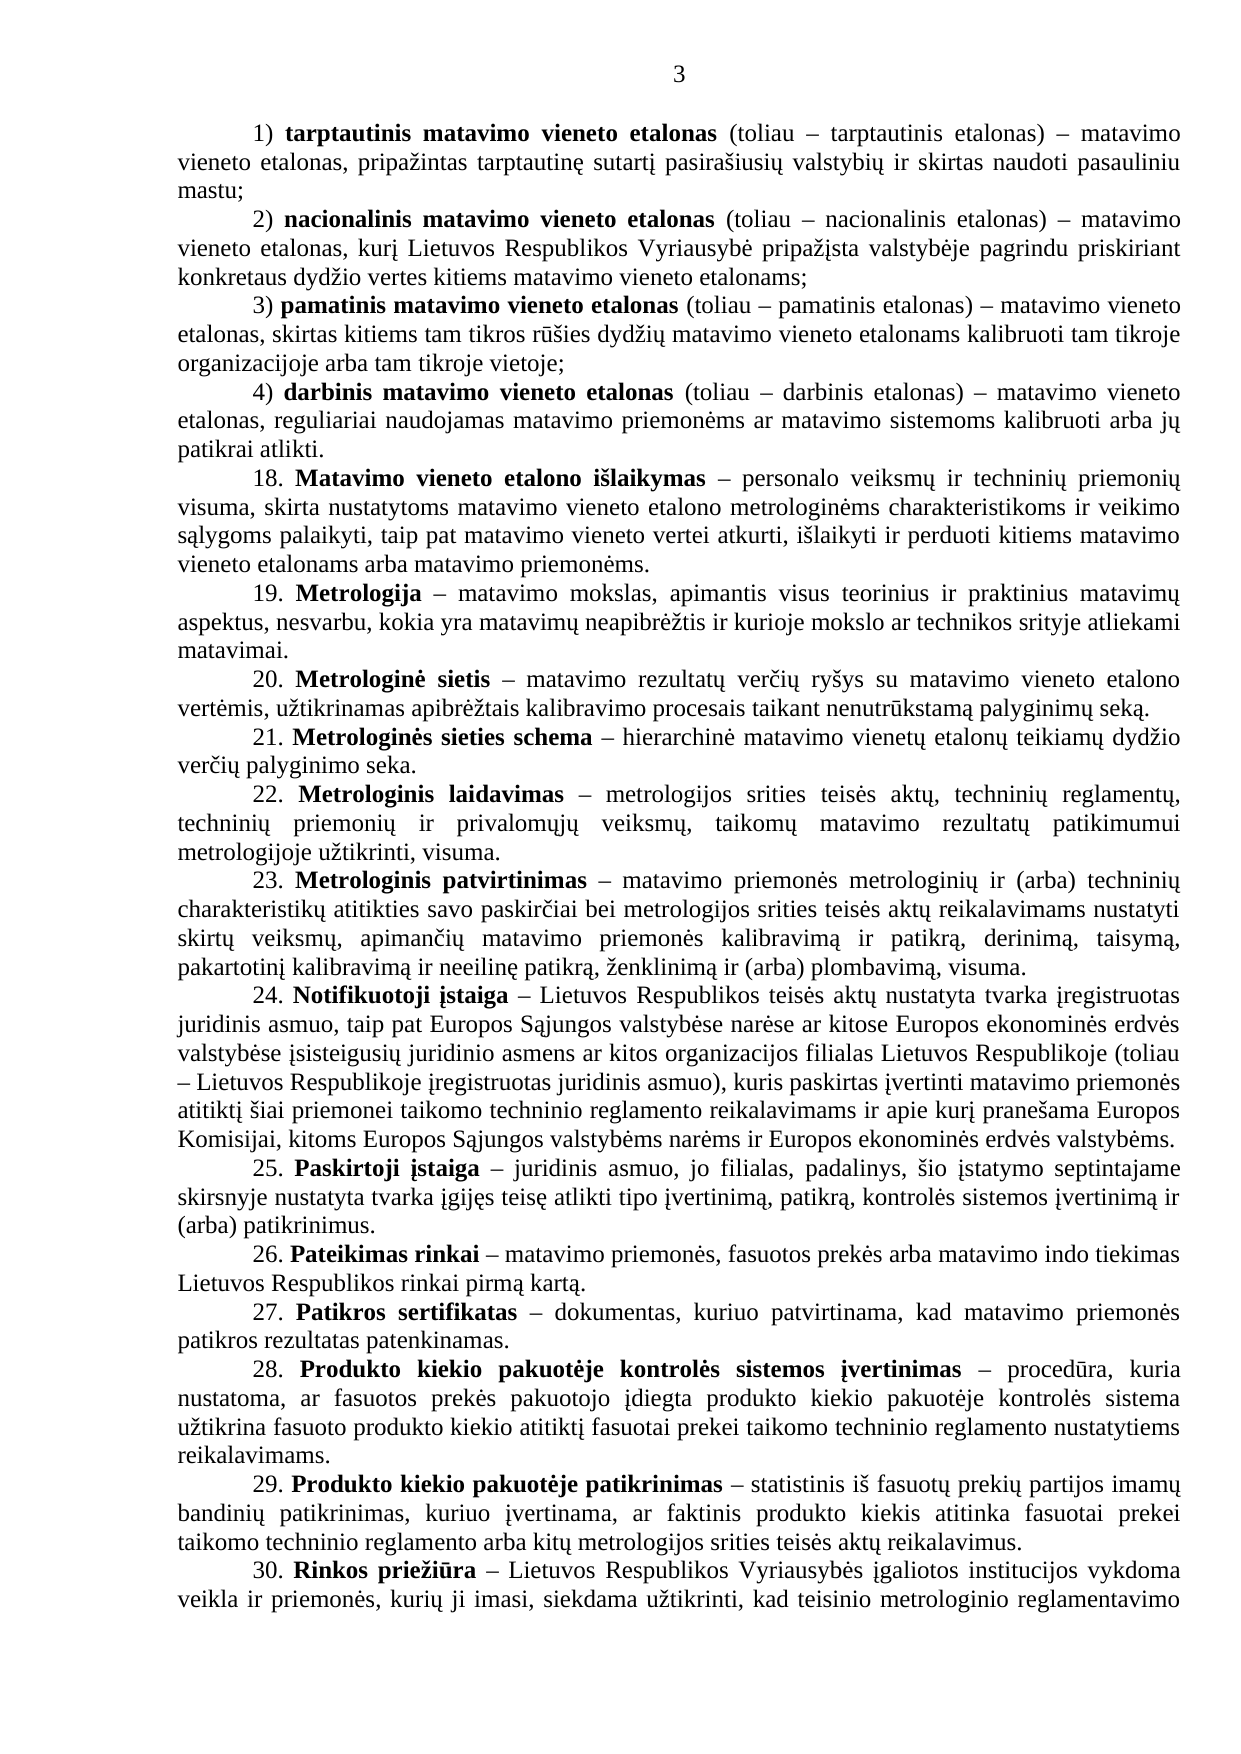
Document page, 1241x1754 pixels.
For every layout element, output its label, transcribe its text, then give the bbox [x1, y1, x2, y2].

text 29. Produkto kiekio pakuotėje patikrinimas – statistinis iš fasuotų prekių partijos imamų bandinių patikrinimas, kuriuo įvertinama, ar faktinis produkto kiekis atitinka fasuotai prekei taikomo techninio reglamento arba kitų metrologijos srities teisės aktų reikalavimus. [177, 1469, 1181, 1556]
text 20. Metrologinė sietis – matavimo rezultatų verčių ryšys su matavimo vieneto etalono vertėmis, užtikrinamas apibrėžtais kalibravimo procesais taikant nenutrūkstamą palyginimų seką. [177, 664, 1181, 722]
text 28. Produkto kiekio pakuotėje kontrolės sistemos įvertinimas – procedūra, kuria nustatoma, ar fasuotos prekės pakuotojo įdiegta produkto kiekio pakuotėje kontrolės sistema užtikrina fasuoto produkto kiekio atitiktį fasuotai prekei taikomo techninio reglamento nustatytiems reikalavimams. [177, 1354, 1181, 1469]
text 18. Matavimo vieneto etalono išlaikymas – personalo veiksmų ir techninių priemonių visuma, skirta nustatytoms matavimo vieneto etalono metrologinėms charakteristikoms ir veikimo sąlygoms palaikyti, taip pat matavimo vieneto vertei atkurti, išlaikyti ir perduoti kitiems matavimo vieneto etalonams arba matavimo priemonėms. [177, 463, 1181, 578]
text 26. Pateikimas rinkai – matavimo priemonės, fasuotos prekės arba matavimo indo tiekimas Lietuvos Respublikos rinkai pirmą kartą. [177, 1239, 1181, 1297]
text 4) darbinis matavimo vieneto etalonas (toliau – darbinis etalonas) – matavimo vieneto etalonas, reguliariai naudojamas matavimo priemonėms ar matavimo sistemoms kalibruoti arba jų patikrai atlikti. [177, 377, 1181, 463]
text 23. Metrologinis patvirtinimas – matavimo priemonės metrologinių ir (arba) techninių charakteristikų atitikties savo paskirčiai bei metrologijos srities teisės aktų reikalavimams nustatyti skirtų veiksmų, apimančių matavimo priemonės kalibravimą ir patikrą, derinimą, taisymą, pakartotinį kalibravimą ir neeilinę patikrą, ženklinimą ir (arba) plombavimą, visuma. [177, 866, 1181, 981]
text 27. Patikros sertifikatas – dokumentas, kuriuo patvirtinama, kad matavimo priemonės patikros rezultatas patenkinamas. [177, 1297, 1181, 1354]
text 2) nacionalinis matavimo vieneto etalonas (toliau – nacionalinis etalonas) – matavimo vieneto etalonas, kurį Lietuvos Respublikos Vyriausybė pripažįsta valstybėje pagrindu priskiriant konkretaus dydžio vertes kitiems matavimo vieneto etalonams; [177, 204, 1181, 291]
text 22. Metrologinis laidavimas – metrologijos srities teisės aktų, techninių reglamentų, techninių priemonių ir privalomųjų veiksmų, taikomų matavimo rezultatų patikimumui metrologijoje užtikrinti, visuma. [177, 779, 1181, 866]
text 3) pamatinis matavimo vieneto etalonas (toliau – pamatinis etalonas) – matavimo vieneto etalonas, skirtas kitiems tam tikros rūšies dydžių matavimo vieneto etalonams kalibruoti tam tikroje organizacijoje arba tam tikroje vietoje; [177, 291, 1181, 377]
text 1) tarptautinis matavimo vieneto etalonas (toliau – tarptautinis etalonas) – matavimo vieneto etalonas, pripažintas tarptautinę sutartį pasirašiusių valstybių ir skirtas naudoti pasauliniu mastu; [177, 118, 1181, 204]
text 19. Metrologija – matavimo mokslas, apimantis visus teorinius ir praktinius matavimų aspektus, nesvarbu, kokia yra matavimų neapibrėžtis ir kurioje mokslo ar technikos srityje atliekami matavimai. [177, 578, 1181, 664]
text 21. Metrologinės sieties schema – hierarchinė matavimo vienetų etalonų teikiamų dydžio verčių palyginimo seka. [177, 722, 1181, 779]
text 25. Paskirtoji įstaiga – juridinis asmuo, jo filialas, padalinys, šio įstatymo septintajame skirsnyje nustatyta tvarka įgijęs teisę atlikti tipo įvertinimą, patikrą, kontrolės sistemos įvertinimą ir (arba) patikrinimus. [177, 1153, 1181, 1239]
text 30. Rinkos priežiūra – Lietuvos Respublikos Vyriausybės įgaliotos institucijos vykdoma veikla ir priemonės, kurių ji imasi, siekdama užtikrinti, kad teisinio metrologinio reglamentavimo [177, 1556, 1181, 1613]
text 24. Notifikuotoji įstaiga – Lietuvos Respublikos teisės aktų nustatyta tvarka įregistruotas juridinis asmuo, taip pat Europos Sąjungos valstybėse narėse ar kitose Europos ekonominės erdvės valstybėse įsisteigusių juridinio asmens ar kitos organizacijos filialas Lietuvos Respublikoje (toliau – Lietuvos Respublikoje įregistruotas juridinis asmuo), kuris paskirtas įvertinti matavimo priemonės atitiktį šiai priemonei taikomo techninio reglamento reikalavimams ir apie kurį pranešama Europos Komisijai, kitoms Europos Sąjungos valstybėms narėms ir Europos ekonominės erdvės valstybėms. [177, 981, 1181, 1153]
